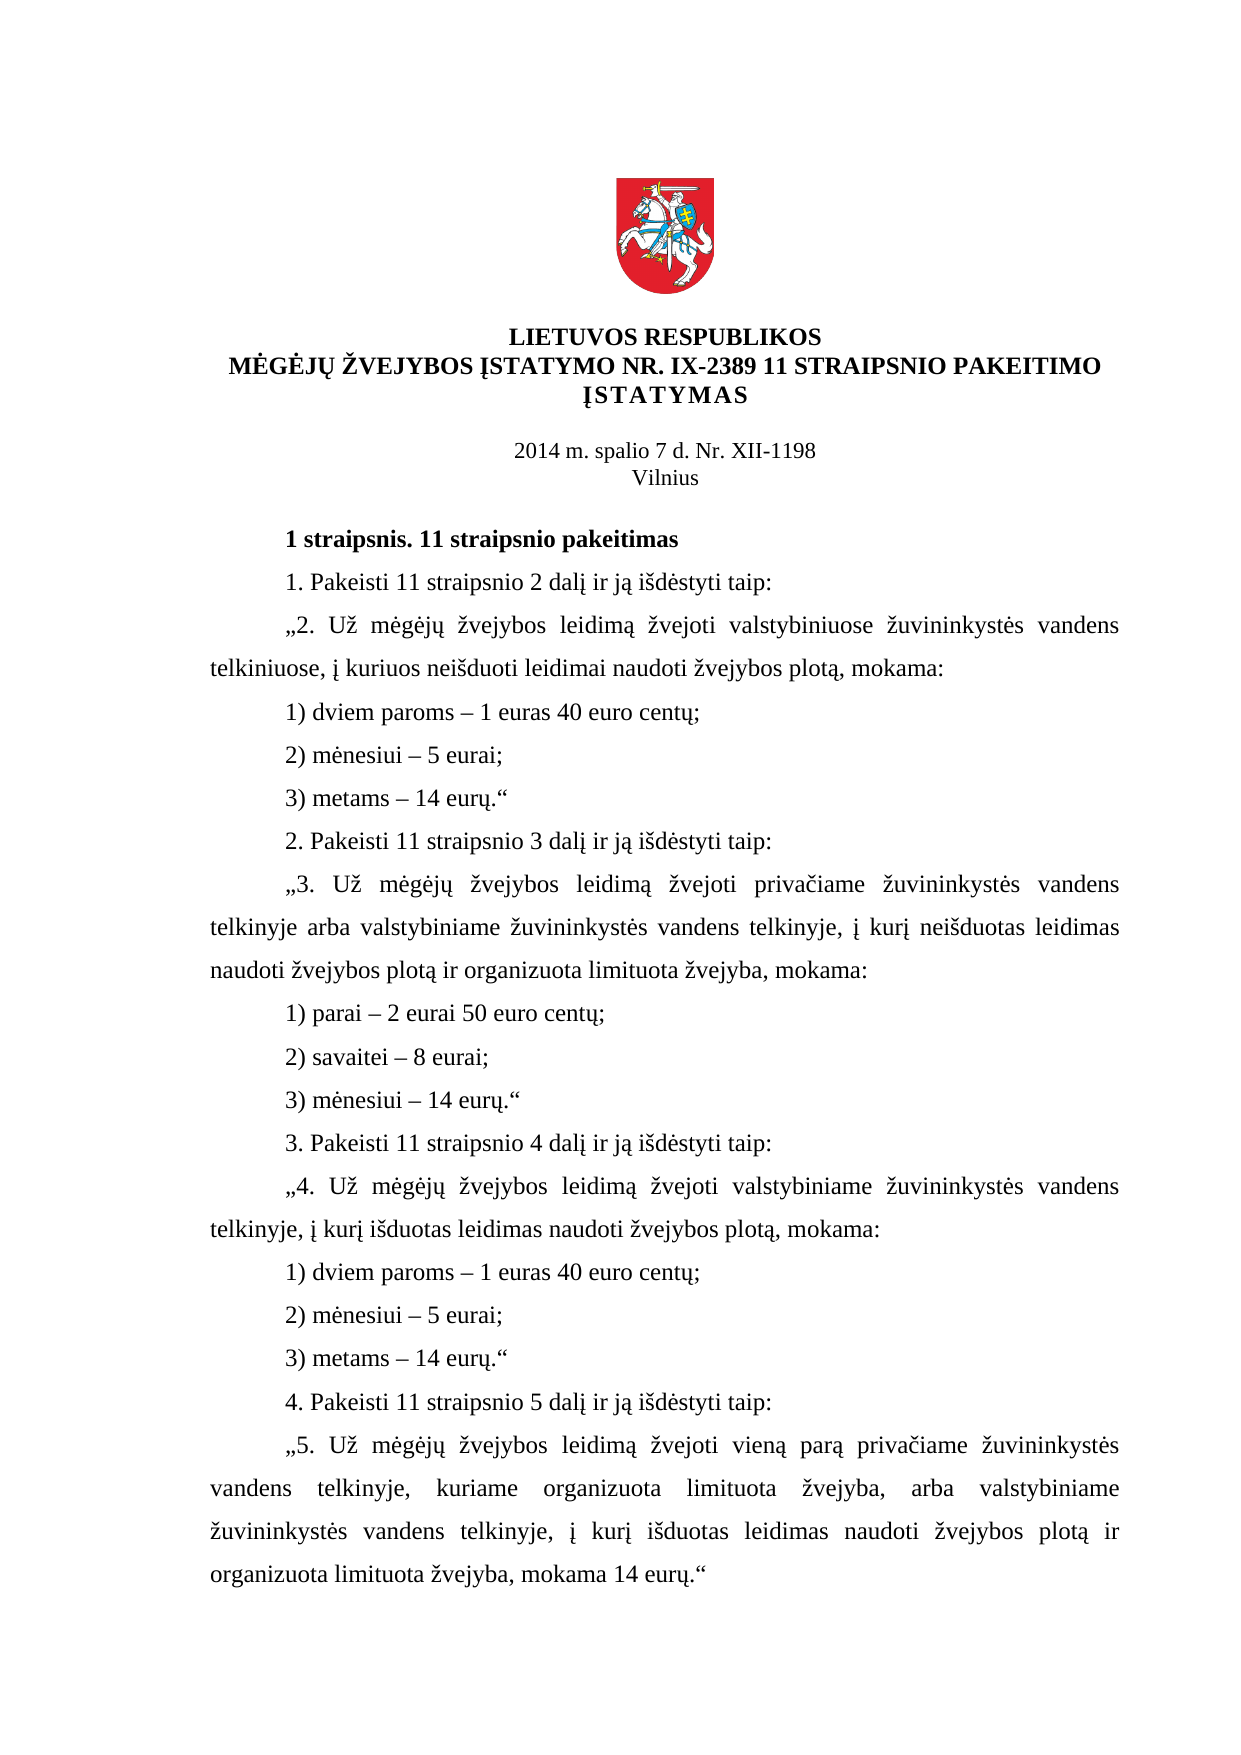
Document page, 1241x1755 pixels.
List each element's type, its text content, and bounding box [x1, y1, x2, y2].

text 3) mėnesiui – 14 eurų.“ [210, 1085, 1120, 1113]
text 1. Pakeisti 11 straipsnio 2 dalį ir ją išdėstyti taip: [210, 567, 1120, 596]
text LIETUVOS RESPUBLIKOS [210, 322, 1120, 351]
text 2) mėnesiui – 5 eurai; [210, 740, 1120, 768]
text 1) parai – 2 eurai 50 euro centų; [210, 998, 1120, 1027]
text „3. Už mėgėjų žvejybos leidimą žvejoti privačiame žuvininkystės vandens telkinyje arba valstybiniame žuvininkystės vandens telkinyje, į kurį neišduotas leidimas naudoti žvejybos plotą ir organizuota limituota žvejyba, mokama: [210, 869, 1120, 984]
text 2014 m. spalio 7 d. Nr. XII-1198 Vilnius [210, 437, 1120, 490]
text 3) metams – 14 eurų.“ [210, 1343, 1120, 1372]
text 2) savaitei – 8 eurai; [210, 1042, 1120, 1070]
text 3. Pakeisti 11 straipsnio 4 dalį ir ją išdėstyti taip: [210, 1128, 1120, 1157]
text 1) dviem paroms – 1 euras 40 euro centų; [210, 697, 1120, 725]
text „5. Už mėgėjų žvejybos leidimą žvejoti vieną parą privačiame žuvininkystės vandens telkinyje, kuriame organizuota limituota žvejyba, arba valstybiniame žuvininkystės vandens telkinyje, į kurį išduotas leidimas naudoti žvejybos plotą ir organizuota limituota žvejyba, mokama 14 eurų.“ [210, 1430, 1120, 1588]
text 1) dviem paroms – 1 euras 40 euro centų; [210, 1257, 1120, 1286]
text 2. Pakeisti 11 straipsnio 3 dalį ir ją išdėstyti taip: [210, 826, 1120, 855]
text MĖGĖJŲ ŽVEJYBOS ĮSTATYMO NR. IX-2389 11 STRAIPSNIO PAKEITIMO [210, 351, 1120, 380]
text 4. Pakeisti 11 straipsnio 5 dalį ir ją išdėstyti taip: [210, 1387, 1120, 1415]
text 3) metams – 14 eurų.“ [210, 783, 1120, 812]
text ĮSTATYMAS [210, 380, 1120, 408]
text „2. Už mėgėjų žvejybos leidimą žvejoti valstybiniuose žuvininkystės vandens telkiniuose, į kuriuos neišduoti leidimai naudoti žvejybos plotą, mokama: [210, 610, 1120, 682]
text 1 straipsnis. 11 straipsnio pakeitimas [210, 524, 1120, 553]
text 2) mėnesiui – 5 eurai; [210, 1300, 1120, 1329]
text „4. Už mėgėjų žvejybos leidimą žvejoti valstybiniame žuvininkystės vandens telkinyje, į kurį išduotas leidimas naudoti žvejybos plotą, mokama: [210, 1171, 1120, 1243]
